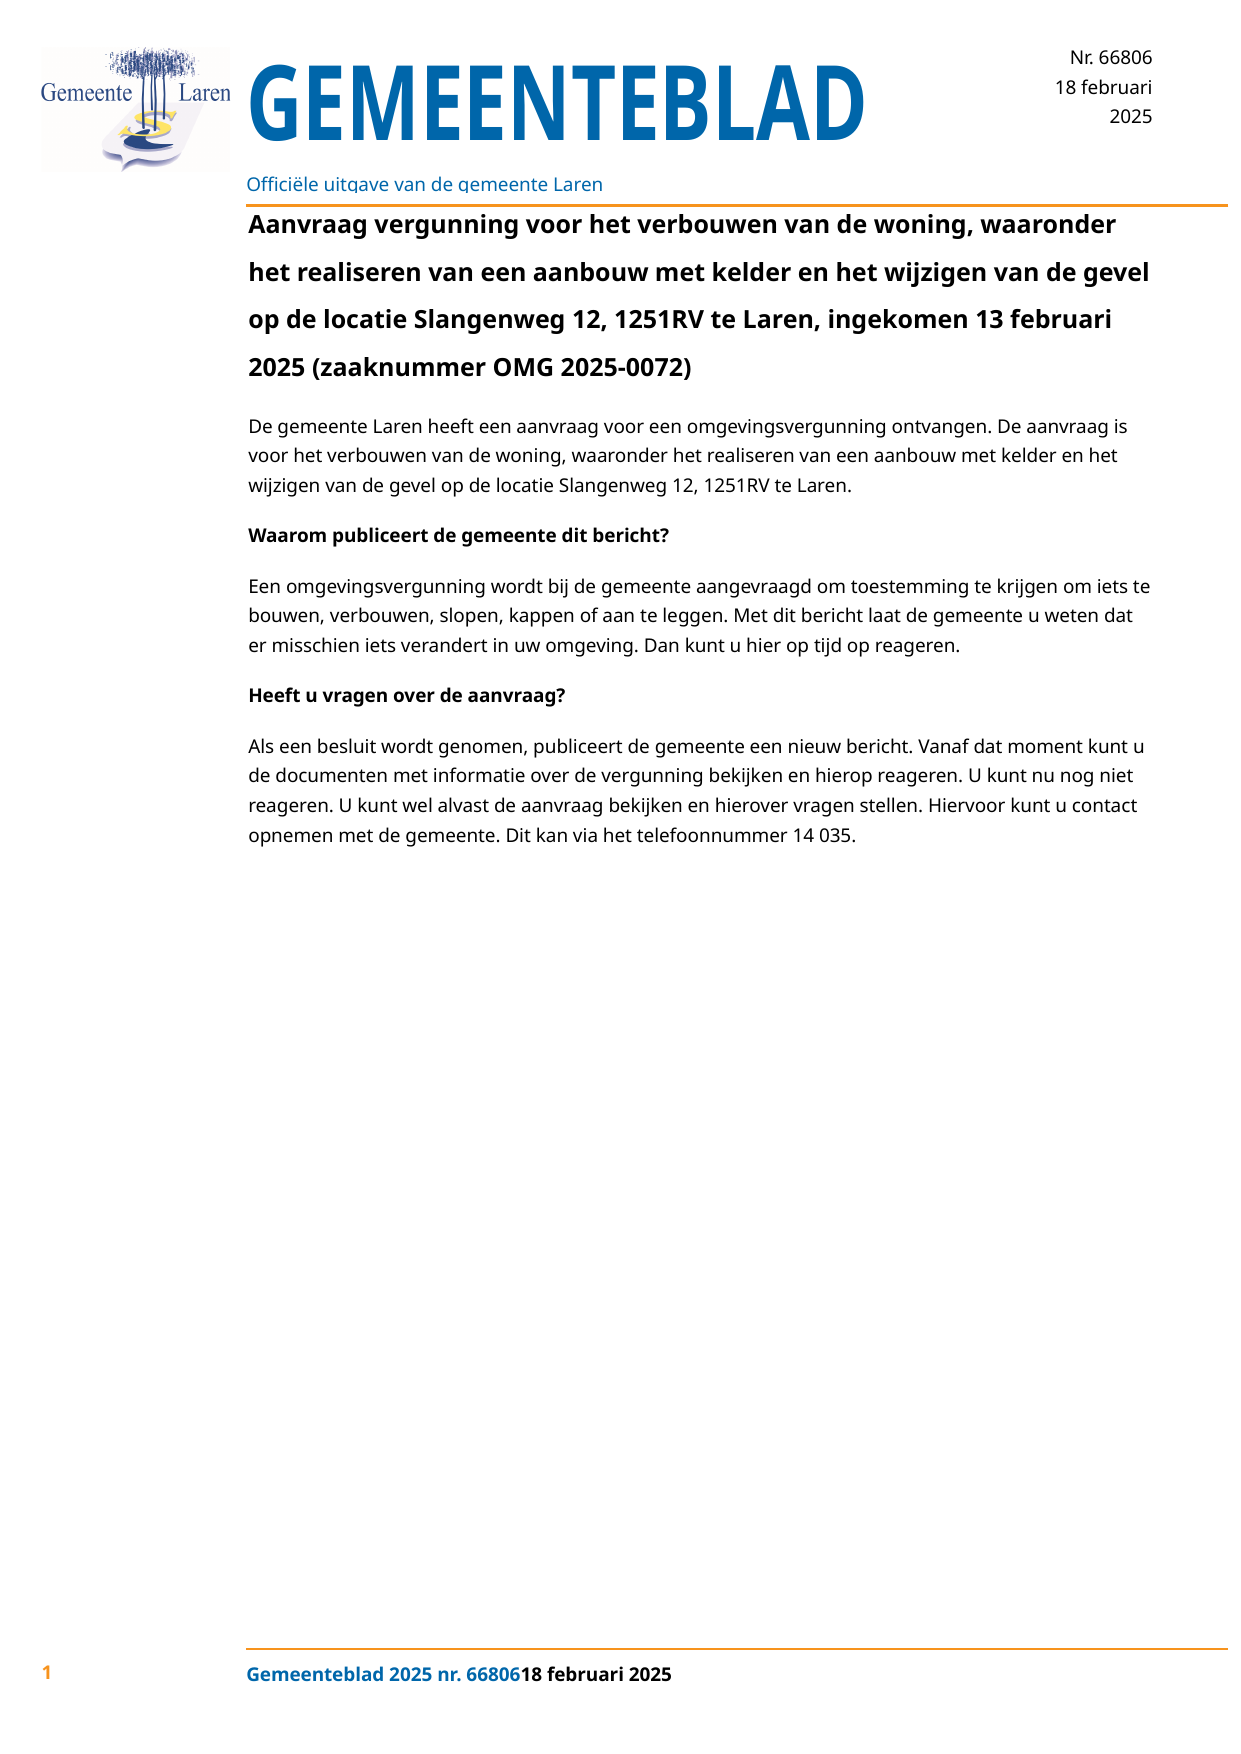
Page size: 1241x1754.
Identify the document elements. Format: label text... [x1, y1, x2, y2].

text Als een besluit wordt genomen, publiceert de gemeente een nieuw bericht. Vanaf dat moment kunt u de documenten met informatie over de vergunning bekijken en hierop reageren. U kunt nu nog niet reageren. U kunt wel alvast de aanvraag bekijken en hierover vragen stellen. Hiervoor kunt u contact opnemen met de gemeente. Dit kan via het telefoonnummer 14 035. [248, 733, 1152, 848]
text Aanvraag vergunning voor het verbouwen van de woning, waaronder het realiseren van een aanbouw met kelder en het wijzigen van de gevel op de locatie Slangenweg 12, 1251RV te Laren, ingekomen 13 februari 2025 (zaaknummer OMG 2025-0072) [248, 207, 1152, 384]
text Waarom publiceert de gemeente dit bericht? [248, 523, 1152, 548]
text Een omgevingsvergunning wordt bij de gemeente aangevraagd om toestemming te krijgen om iets te bouwen, verbouwen, slopen, kappen of aan te leggen. Met dit bericht laat de gemeente u weten dat er misschien iets verandert in uw omgeving. Dan kunt u hier op tijd op reageren. [248, 573, 1152, 658]
text De gemeente Laren heeft een aanvraag voor een omgevingsvergunning ontvangen. De aanvraag is voor het verbouwen van de woning, waaronder het realiseren van een aanbouw met kelder en het wijzigen van de gevel op de locatie Slangenweg 12, 1251RV te Laren. [248, 413, 1152, 498]
text Heeft u vragen over de aanvraag? [248, 683, 1152, 708]
picture [41, 47, 231, 172]
